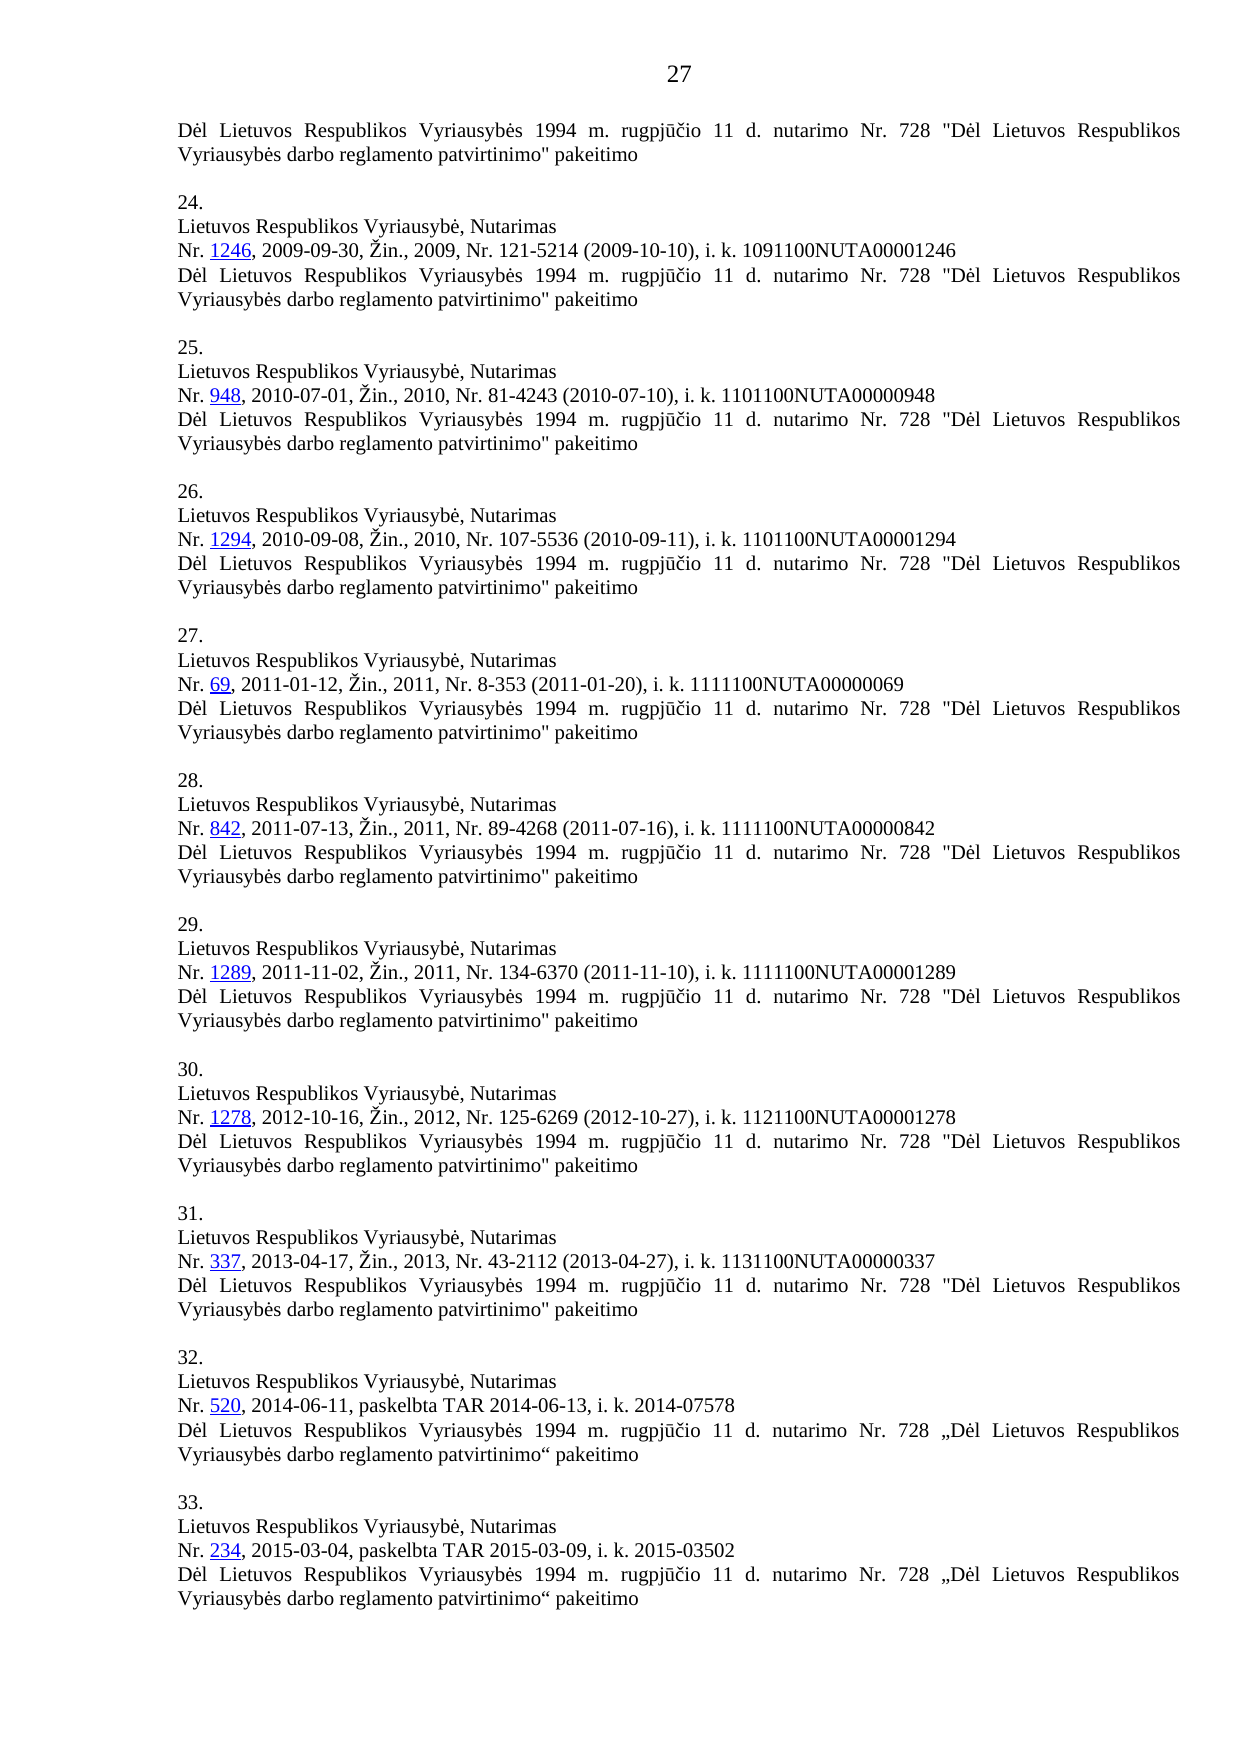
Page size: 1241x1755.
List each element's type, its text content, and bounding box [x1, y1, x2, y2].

text Nr. 1246, 2009-09-30, Žin., 2009, Nr. 121-5214 (2009-10-10), i. k. 1091100NUTA00001246 [177, 238, 1181, 262]
text 29. [177, 912, 1181, 936]
text Dėl Lietuvos Respublikos Vyriausybės 1994 m. rugpjūčio 11 d. nutarimo Nr. 728 "Dėl Lietuvos Respublikos Vyriausybės darbo reglamento patvirtinimo" pakeitimo [177, 984, 1181, 1032]
text 30. [177, 1057, 1181, 1081]
text 28. [177, 768, 1181, 792]
text Nr. 1278, 2012-10-16, Žin., 2012, Nr. 125-6269 (2012-10-27), i. k. 1121100NUTA00001278 [177, 1105, 1181, 1129]
text Nr. 337, 2013-04-17, Žin., 2013, Nr. 43-2112 (2013-04-27), i. k. 1131100NUTA00000337 [177, 1249, 1181, 1273]
text Dėl Lietuvos Respublikos Vyriausybės 1994 m. rugpjūčio 11 d. nutarimo Nr. 728 "Dėl Lietuvos Respublikos Vyriausybės darbo reglamento patvirtinimo" pakeitimo [177, 1129, 1181, 1177]
text Lietuvos Respublikos Vyriausybė, Nutarimas [177, 936, 1181, 960]
text Nr. 69, 2011-01-12, Žin., 2011, Nr. 8-353 (2011-01-20), i. k. 1111100NUTA00000069 [177, 672, 1181, 696]
text Nr. 520, 2014-06-11, paskelbta TAR 2014-06-13, i. k. 2014-07578 [177, 1393, 1181, 1417]
text 33. [177, 1490, 1181, 1514]
text Lietuvos Respublikos Vyriausybė, Nutarimas [177, 359, 1181, 383]
text Nr. 948, 2010-07-01, Žin., 2010, Nr. 81-4243 (2010-07-10), i. k. 1101100NUTA00000948 [177, 383, 1181, 407]
text 27. [177, 623, 1181, 647]
text Nr. 842, 2011-07-13, Žin., 2011, Nr. 89-4268 (2011-07-16), i. k. 1111100NUTA00000842 [177, 816, 1181, 840]
text Lietuvos Respublikos Vyriausybė, Nutarimas [177, 1081, 1181, 1105]
text Lietuvos Respublikos Vyriausybė, Nutarimas [177, 214, 1181, 238]
text Dėl Lietuvos Respublikos Vyriausybės 1994 m. rugpjūčio 11 d. nutarimo Nr. 728 "Dėl Lietuvos Respublikos Vyriausybės darbo reglamento patvirtinimo" pakeitimo [177, 118, 1181, 166]
text 25. [177, 335, 1181, 359]
text Dėl Lietuvos Respublikos Vyriausybės 1994 m. rugpjūčio 11 d. nutarimo Nr. 728 "Dėl Lietuvos Respublikos Vyriausybės darbo reglamento patvirtinimo" pakeitimo [177, 1273, 1181, 1321]
text Lietuvos Respublikos Vyriausybė, Nutarimas [177, 1369, 1181, 1393]
text Lietuvos Respublikos Vyriausybė, Nutarimas [177, 503, 1181, 527]
text 26. [177, 479, 1181, 503]
text 31. [177, 1201, 1181, 1225]
text Dėl Lietuvos Respublikos Vyriausybės 1994 m. rugpjūčio 11 d. nutarimo Nr. 728 "Dėl Lietuvos Respublikos Vyriausybės darbo reglamento patvirtinimo" pakeitimo [177, 407, 1181, 455]
text Nr. 234, 2015-03-04, paskelbta TAR 2015-03-09, i. k. 2015-03502 [177, 1538, 1181, 1562]
text 32. [177, 1345, 1181, 1369]
text Nr. 1294, 2010-09-08, Žin., 2010, Nr. 107-5536 (2010-09-11), i. k. 1101100NUTA00001294 [177, 527, 1181, 551]
text Dėl Lietuvos Respublikos Vyriausybės 1994 m. rugpjūčio 11 d. nutarimo Nr. 728 "Dėl Lietuvos Respublikos Vyriausybės darbo reglamento patvirtinimo" pakeitimo [177, 262, 1181, 311]
text Dėl Lietuvos Respublikos Vyriausybės 1994 m. rugpjūčio 11 d. nutarimo Nr. 728 „Dėl Lietuvos Respublikos Vyriausybės darbo reglamento patvirtinimo“ pakeitimo [177, 1417, 1181, 1466]
text Dėl Lietuvos Respublikos Vyriausybės 1994 m. rugpjūčio 11 d. nutarimo Nr. 728 "Dėl Lietuvos Respublikos Vyriausybės darbo reglamento patvirtinimo" pakeitimo [177, 551, 1181, 599]
text Dėl Lietuvos Respublikos Vyriausybės 1994 m. rugpjūčio 11 d. nutarimo Nr. 728 "Dėl Lietuvos Respublikos Vyriausybės darbo reglamento patvirtinimo" pakeitimo [177, 840, 1181, 888]
text Lietuvos Respublikos Vyriausybė, Nutarimas [177, 792, 1181, 816]
text Dėl Lietuvos Respublikos Vyriausybės 1994 m. rugpjūčio 11 d. nutarimo Nr. 728 „Dėl Lietuvos Respublikos Vyriausybės darbo reglamento patvirtinimo“ pakeitimo [177, 1562, 1181, 1610]
text Nr. 1289, 2011-11-02, Žin., 2011, Nr. 134-6370 (2011-11-10), i. k. 1111100NUTA00001289 [177, 960, 1181, 984]
text 24. [177, 190, 1181, 214]
text Dėl Lietuvos Respublikos Vyriausybės 1994 m. rugpjūčio 11 d. nutarimo Nr. 728 "Dėl Lietuvos Respublikos Vyriausybės darbo reglamento patvirtinimo" pakeitimo [177, 696, 1181, 744]
text Lietuvos Respublikos Vyriausybė, Nutarimas [177, 1514, 1181, 1538]
text Lietuvos Respublikos Vyriausybė, Nutarimas [177, 1225, 1181, 1249]
text Lietuvos Respublikos Vyriausybė, Nutarimas [177, 647, 1181, 672]
